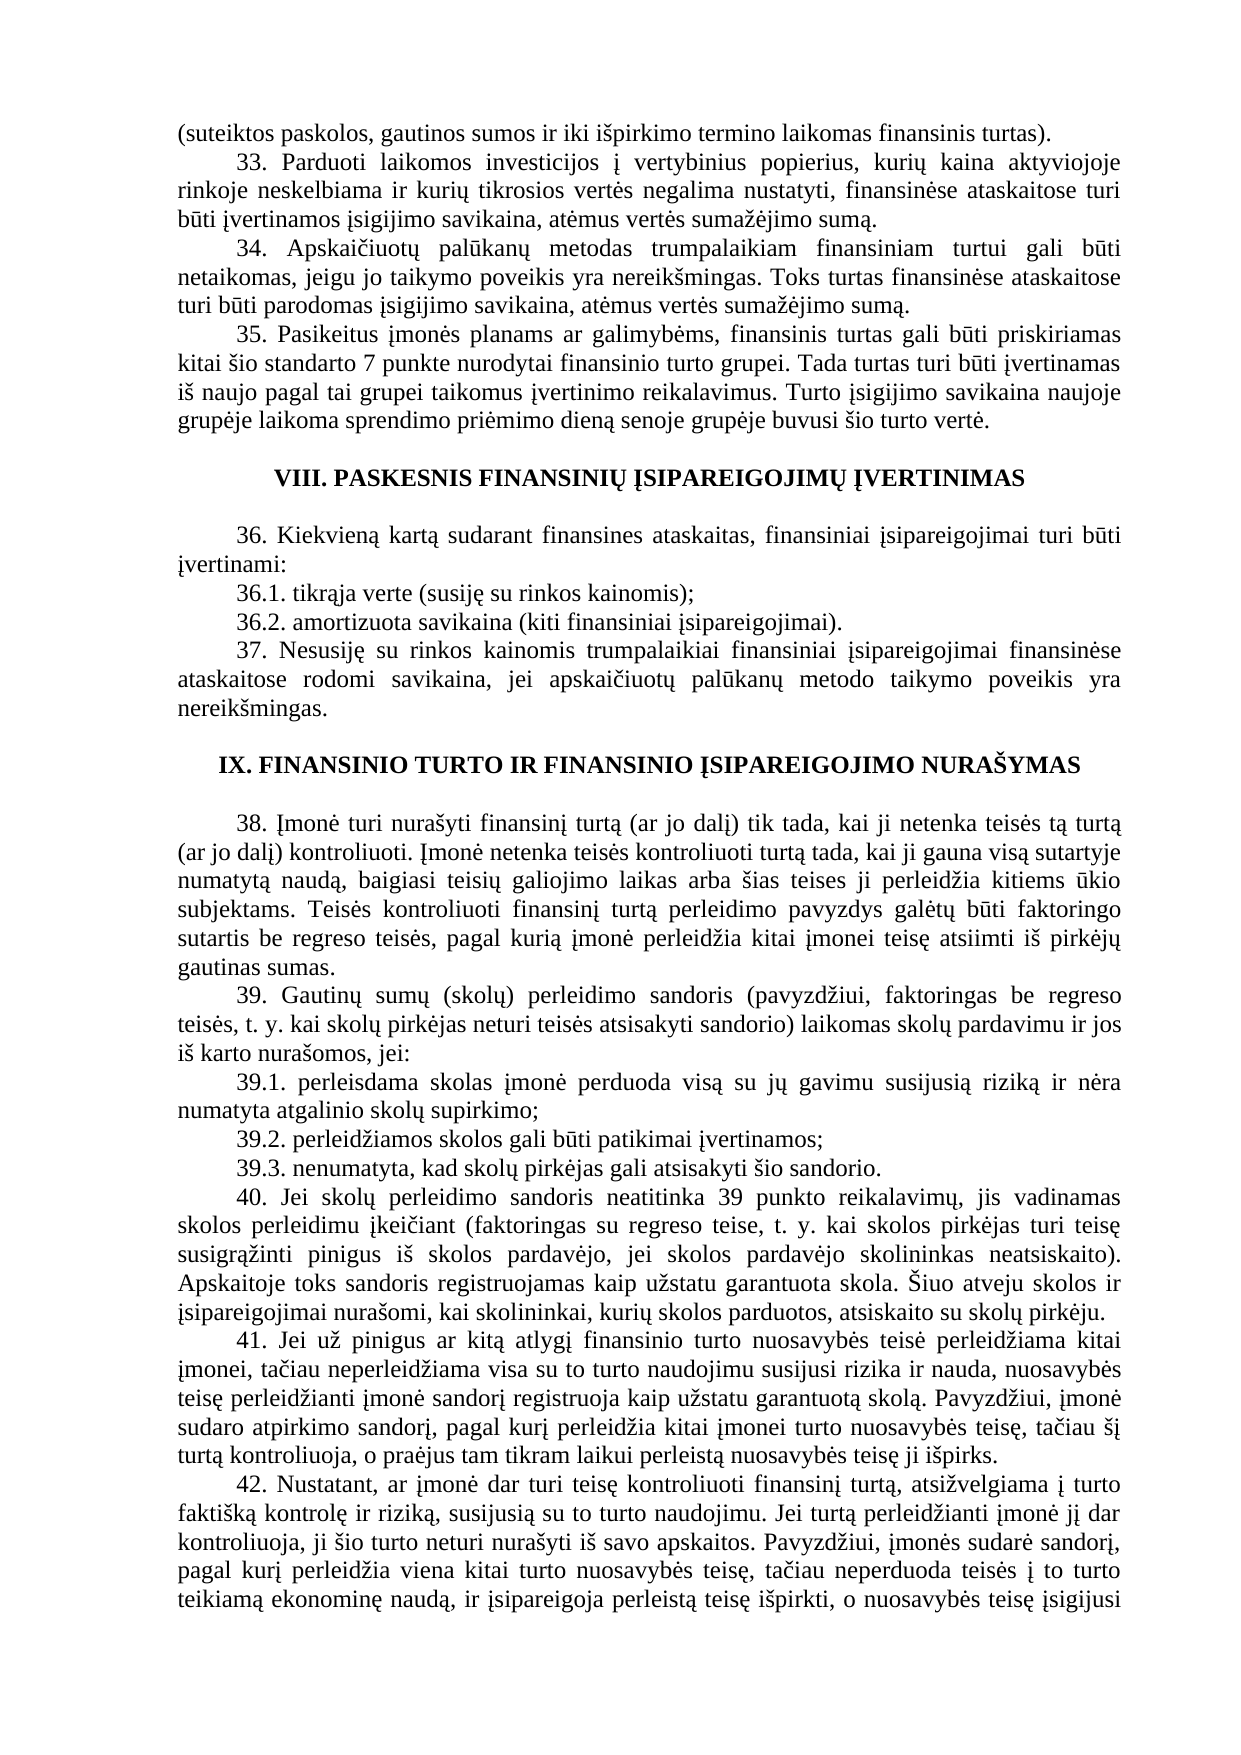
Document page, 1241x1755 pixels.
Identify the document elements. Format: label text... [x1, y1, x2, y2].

text 36.1. tikrąja verte (susiję su rinkos kainomis); [177, 578, 1122, 607]
text 36. Kiekvieną kartą sudarant finansines ataskaitas, finansiniai įsipareigojimai turi būti įvertinami: [177, 521, 1122, 578]
text 40. Jei skolų perleidimo sandoris neatitinka 39 punkto reikalavimų, jis vadinamas skolos perleidimu įkeičiant (faktoringas su regreso teise, t. y. kai skolos pirkėjas turi teisę susigrąžinti pinigus iš skolos pardavėjo, jei skolos pardavėjo skolininkas neatsiskaito). Apskaitoje toks sandoris registruojamas kaip užstatu garantuota skola. Šiuo atveju skolos ir įsipareigojimai nurašomi, kai skolininkai, kurių skolos parduotos, atsiskaito su skolų pirkėju. [177, 1182, 1122, 1326]
text 39. Gautinų sumų (skolų) perleidimo sandoris (pavyzdžiui, faktoringas be regreso teisės, t. y. kai skolų pirkėjas neturi teisės atsisakyti sandorio) laikomas skolų pardavimu ir jos iš karto nurašomos, jei: [177, 981, 1122, 1067]
text 41. Jei už pinigus ar kitą atlygį finansinio turto nuosavybės teisė perleidžiama kitai įmonei, tačiau neperleidžiama visa su to turto naudojimu susijusi rizika ir nauda, nuosavybės teisę perleidžianti įmonė sandorį registruoja kaip užstatu garantuotą skolą. Pavyzdžiui, įmonė sudaro atpirkimo sandorį, pagal kurį perleidžia kitai įmonei turto nuosavybės teisę, tačiau šį turtą kontroliuoja, o praėjus tam tikram laikui perleistą nuosavybės teisę ji išpirks. [177, 1326, 1122, 1469]
text 37. Nesusiję su rinkos kainomis trumpalaikiai finansiniai įsipareigojimai finansinėse ataskaitose rodomi savikaina, jei apskaičiuotų palūkanų metodo taikymo poveikis yra nereikšmingas. [177, 636, 1122, 722]
text 34. Apskaičiuotų palūkanų metodas trumpalaikiam finansiniam turtui gali būti netaikomas, jeigu jo taikymo poveikis yra nereikšmingas. Toks turtas finansinėse ataskaitose turi būti parodomas įsigijimo savikaina, atėmus vertės sumažėjimo sumą. [177, 233, 1122, 319]
text 39.1. perleisdama skolas įmonė perduoda visą su jų gavimu susijusią riziką ir nėra numatyta atgalinio skolų supirkimo; [177, 1067, 1122, 1124]
text 39.2. perleidžiamos skolos gali būti patikimai įvertinamos; [177, 1124, 1122, 1153]
text (suteiktos paskolos, gautinos sumos ir iki išpirkimo termino laikomas finansinis turtas). [177, 118, 1122, 147]
text VIII. PASKESNIS FINANSINIŲ ĮSIPAREIGOJIMŲ ĮVERTINIMAS [177, 463, 1122, 492]
text 39.3. nenumatyta, kad skolų pirkėjas gali atsisakyti šio sandorio. [177, 1153, 1122, 1182]
text 33. Parduoti laikomos investicijos į vertybinius popierius, kurių kaina aktyviojoje rinkoje neskelbiama ir kurių tikrosios vertės negalima nustatyti, finansinėse ataskaitose turi būti įvertinamos įsigijimo savikaina, atėmus vertės sumažėjimo sumą. [177, 147, 1122, 233]
text 38. Įmonė turi nurašyti finansinį turtą (ar jo dalį) tik tada, kai ji netenka teisės tą turtą (ar jo dalį) kontroliuoti. Įmonė netenka teisės kontroliuoti turtą tada, kai ji gauna visą sutartyje numatytą naudą, baigiasi teisių galiojimo laikas arba šias teises ji perleidžia kitiems ūkio subjektams. Teisės kontroliuoti finansinį turtą perleidimo pavyzdys galėtų būti faktoringo sutartis be regreso teisės, pagal kurią įmonė perleidžia kitai įmonei teisę atsiimti iš pirkėjų gautinas sumas. [177, 808, 1122, 981]
text 35. Pasikeitus įmonės planams ar galimybėms, finansinis turtas gali būti priskiriamas kitai šio standarto 7 punkte nurodytai finansinio turto grupei. Tada turtas turi būti įvertinamas iš naujo pagal tai grupei taikomus įvertinimo reikalavimus. Turto įsigijimo savikaina naujoje grupėje laikoma sprendimo priėmimo dieną senoje grupėje buvusi šio turto vertė. [177, 319, 1122, 434]
text 36.2. amortizuota savikaina (kiti finansiniai įsipareigojimai). [177, 607, 1122, 636]
text IX. Finansinio turto IR FINANSINIO ĮSIPAREIGOJIMO NURAŠYMAS [177, 751, 1122, 779]
text 42. Nustatant, ar įmonė dar turi teisę kontroliuoti finansinį turtą, atsižvelgiama į turto faktišką kontrolę ir riziką, susijusią su to turto naudojimu. Jei turtą perleidžianti įmonė jį dar kontroliuoja, ji šio turto neturi nurašyti iš savo apskaitos. Pavyzdžiui, įmonės sudarė sandorį, pagal kurį perleidžia viena kitai turto nuosavybės teisę, tačiau neperduoda teisės į to turto teikiamą ekonominę naudą, ir įsipareigoja perleistą teisę išpirkti, o nuosavybės teisę įsigijusi [177, 1469, 1122, 1613]
